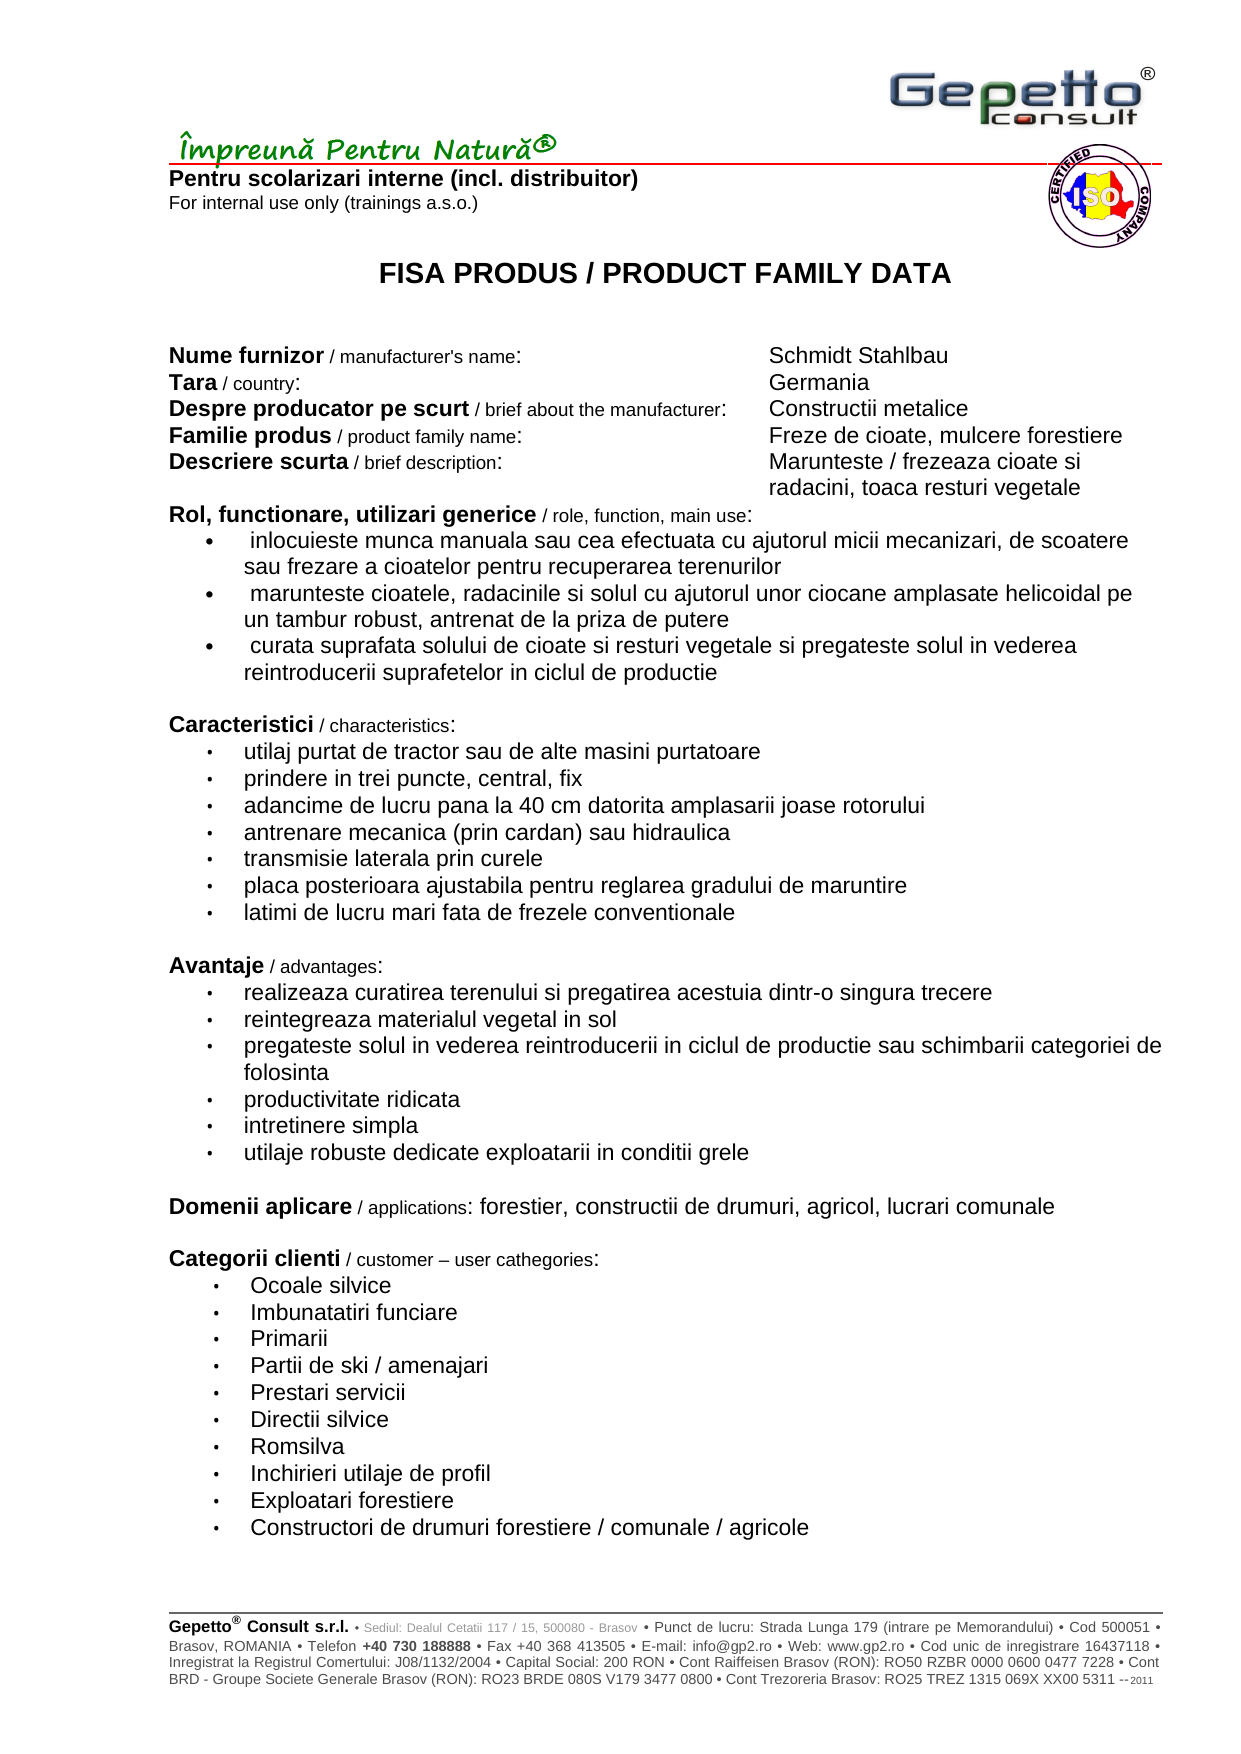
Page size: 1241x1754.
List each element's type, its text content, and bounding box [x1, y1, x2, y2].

list Prestari servicii [213, 1379, 1162, 1406]
text Pentru scolarizari interne (incl. distribuitor) [169, 165, 1047, 192]
text Caracteristici / characteristics: [169, 711, 1162, 738]
list inlocuieste munca manuala sau cea efectuata cu ajutorul micii mecanizari, de scoatere sau frezare a cioatelor pentru recuperarea terenurilor [206, 527, 1162, 580]
list Directii silvice [213, 1406, 1162, 1433]
list Romsilva [213, 1433, 1162, 1460]
list intretinere simpla [206, 1112, 1162, 1139]
list transmisie laterala prin curele [206, 845, 1162, 872]
text FISA PRODUS / PRODUCT FAMILY DATA [169, 256, 1162, 290]
list utilaj purtat de tractor sau de alte masini purtatoare [206, 738, 1162, 765]
list Primarii [213, 1325, 1162, 1352]
text For internal use only (trainings a.s.o.) [169, 192, 1047, 213]
list Partii de ski / amenajari [213, 1352, 1162, 1379]
picture [1048, 144, 1151, 248]
text Avantaje / advantages: [169, 952, 1162, 979]
list utilaje robuste dedicate exploatarii in conditii grele [206, 1139, 1162, 1166]
text Rol, functionare, utilizari generice / role, function, main use: [169, 501, 1162, 527]
picture [174, 118, 564, 163]
text Familie produs / product family name: Freze de cioate, mulcere forestiere [169, 422, 1162, 448]
text Despre producator pe scurt / brief about the manufacturer: Constructii metalice [169, 395, 1162, 422]
list latimi de lucru mari fata de frezele conventionale [206, 899, 1162, 926]
text Tara / country: Germania [169, 369, 1162, 395]
text Domenii aplicare / applications: forestier, constructii de drumuri, agricol, lucrari comunale [169, 1193, 1162, 1219]
list Exploatari forestiere [213, 1487, 1162, 1513]
list adancime de lucru pana la 40 cm datorita amplasarii joase rotorului [206, 792, 1162, 818]
list reintegreaza materialul vegetal in sol [206, 1006, 1162, 1032]
picture [174, 165, 564, 175]
text Descriere scurta / brief description: Marunteste / frezeaza cioate si radacini, toaca resturi vegetale [169, 448, 1162, 501]
list Ocoale silvice [213, 1272, 1162, 1298]
picture [887, 65, 1156, 131]
list curata suprafata solului de cioate si resturi vegetale si pregateste solul in vederea reintroducerii suprafetelor in ciclul de productie [206, 632, 1162, 685]
text Categorii clienti / customer – user cathegories: [169, 1245, 1162, 1272]
list Imbunatatiri funciare [213, 1298, 1162, 1325]
list antrenare mecanica (prin cardan) sau hidraulica [206, 818, 1162, 845]
list marunteste cioatele, radacinile si solul cu ajutorul unor ciocane amplasate helicoidal pe un tambur robust, antrenat de la priza de putere [206, 580, 1162, 632]
text Nume furnizor / manufacturer's name: Schmidt Stahlbau [169, 342, 1162, 369]
list realizeaza curatirea terenului si pregatirea acestuia dintr-o singura trecere [206, 979, 1162, 1006]
list Constructori de drumuri forestiere / comunale / agricole [213, 1513, 1162, 1540]
list productivitate ridicata [206, 1086, 1162, 1112]
list Inchirieri utilaje de profil [213, 1460, 1162, 1487]
list pregateste solul in vederea reintroducerii in ciclul de productie sau schimbarii categoriei de folosinta [206, 1032, 1162, 1086]
list placa posterioara ajustabila pentru reglarea gradului de maruntire [206, 872, 1162, 899]
list prindere in trei puncte, central, fix [206, 765, 1162, 792]
